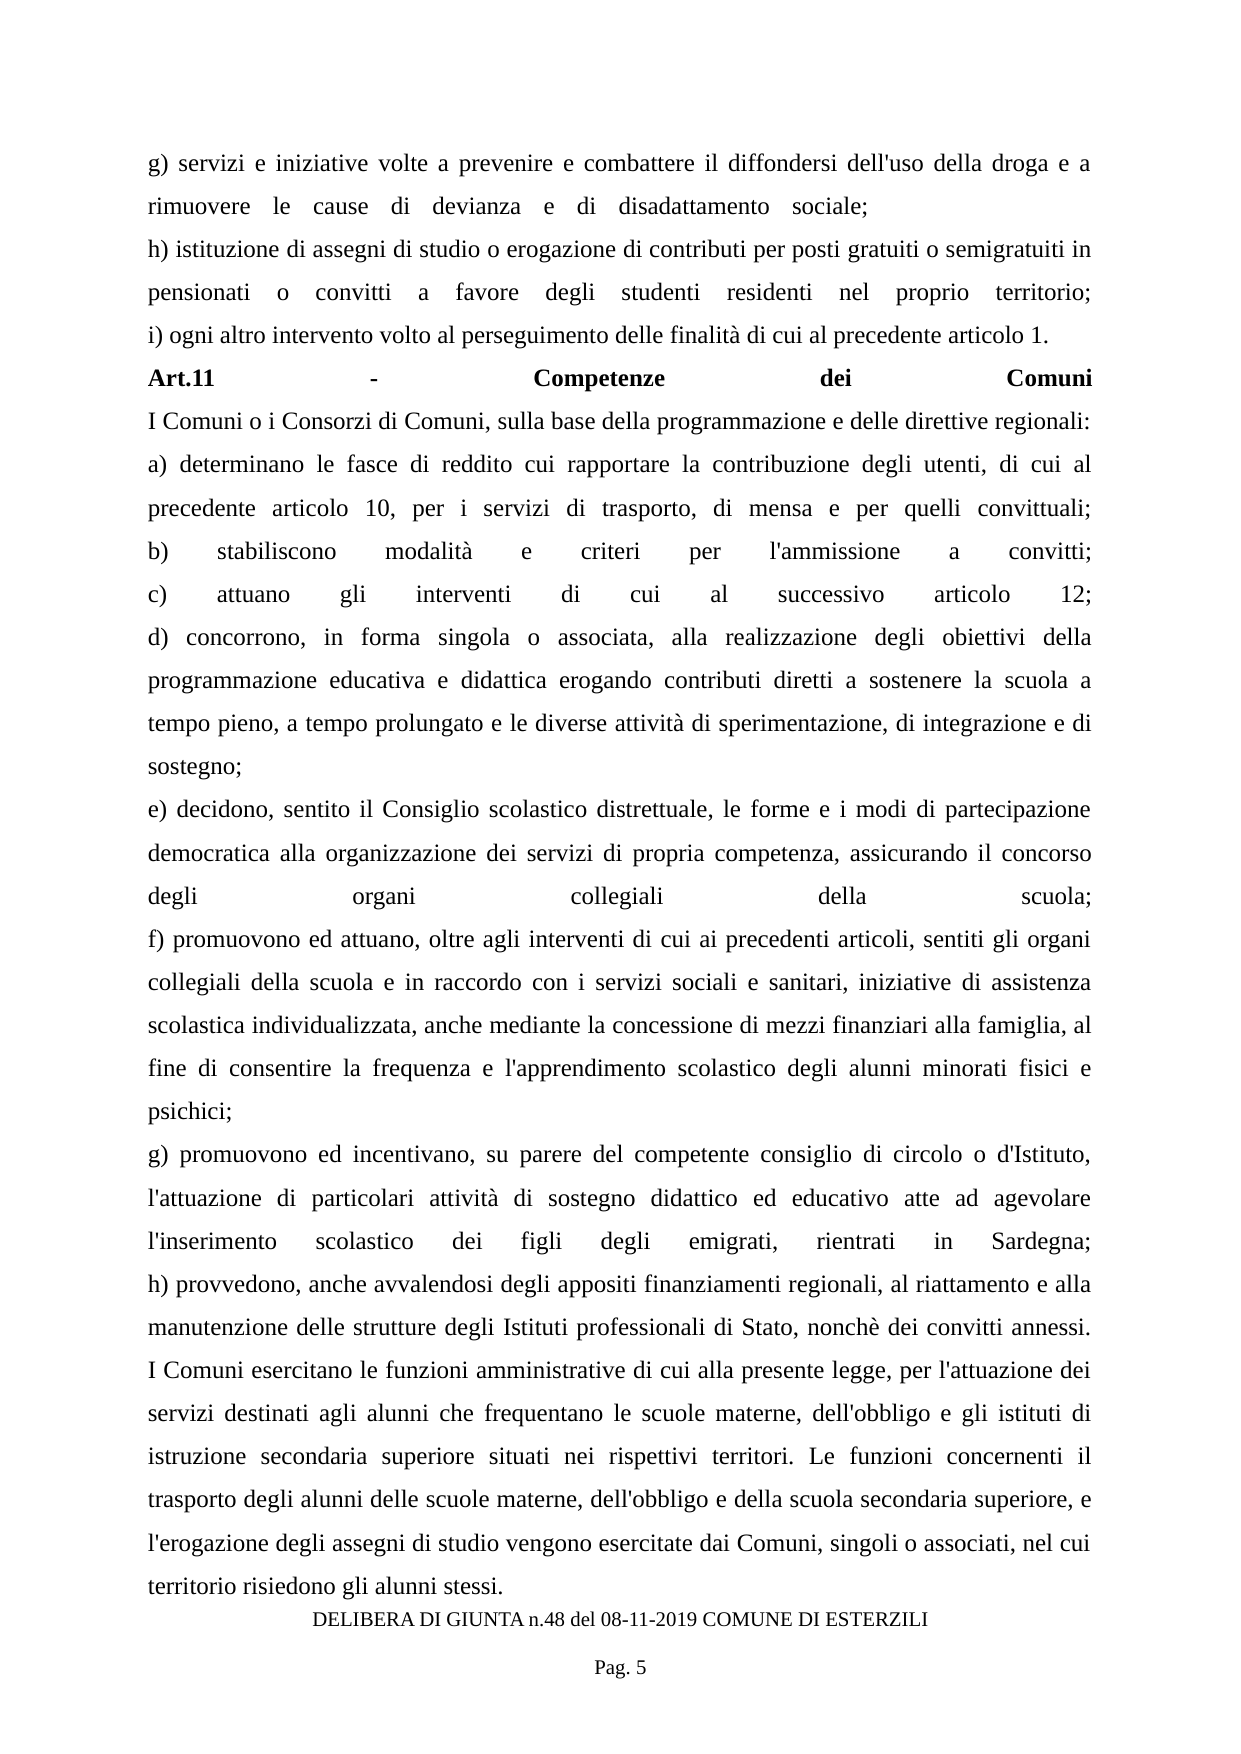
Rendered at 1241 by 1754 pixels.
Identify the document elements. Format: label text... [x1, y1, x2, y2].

text g) servizi e iniziative volte a prevenire e combattere il diffondersi dell'uso della droga e a rimuovere le cause di devianza e di disadattamento sociale; h) istituzione di assegni di studio o erogazione di contributi per posti gratuiti o semigratuiti in pensionati o convitti a favore degli studenti residenti nel proprio territorio; i) ogni altro intervento volto al perseguimento delle finalità di cui al precedente articolo 1. [148, 148, 1092, 349]
text Art.11 - Competenze dei Comuni I Comuni o i Consorzi di Comuni, sulla base della programmazione e delle direttive regionali: a) determinano le fasce di reddito cui rapportare la contribuzione degli utenti, di cui al precedente articolo 10, per i servizi di trasporto, di mensa e per quelli convittuali; b) stabiliscono modalità e criteri per l'ammissione a convitti; c) attuano gli interventi di cui al successivo articolo 12; d) concorrono, in forma singola o associata, alla realizzazione degli obiettivi della programmazione educativa e didattica erogando contributi diretti a sostenere la scuola a tempo pieno, a tempo prolungato e le diverse attività di sperimentazione, di integrazione e di sostegno; e) decidono, sentito il Consiglio scolastico distrettuale, le forme e i modi di partecipazione democratica alla organizzazione dei servizi di propria competenza, assicurando il concorso degli organi collegiali della scuola; f) promuovono ed attuano, oltre agli interventi di cui ai precedenti articoli, sentiti gli organi collegiali della scuola e in raccordo con i servizi sociali e sanitari, iniziative di assistenza scolastica individualizzata, anche mediante la concessione di mezzi finanziari alla famiglia, al fine di consentire la frequenza e l'apprendimento scolastico degli alunni minorati fisici e psichici; g) promuovono ed incentivano, su parere del competente consiglio di circolo o d'Istituto, l'attuazione di particolari attività di sostegno didattico ed educativo atte ad agevolare l'inserimento scolastico dei figli degli emigrati, rientrati in Sardegna; h) provvedono, anche avvalendosi degli appositi finanziamenti regionali, al riattamento e alla manutenzione delle strutture degli Istituti professionali di Stato, nonchè dei convitti annessi. I Comuni esercitano le funzioni amministrative di cui alla presente legge, per l'attuazione dei servizi destinati agli alunni che frequentano le scuole materne, dell'obbligo e gli istituti di istruzione secondaria superiore situati nei rispettivi territori. Le funzioni concernenti il trasporto degli alunni delle scuole materne, dell'obbligo e della scuola secondaria superiore, e l'erogazione degli assegni di studio vengono esercitate dai Comuni, singoli o associati, nel cui territorio risiedono gli alunni stessi. [148, 363, 1092, 1599]
